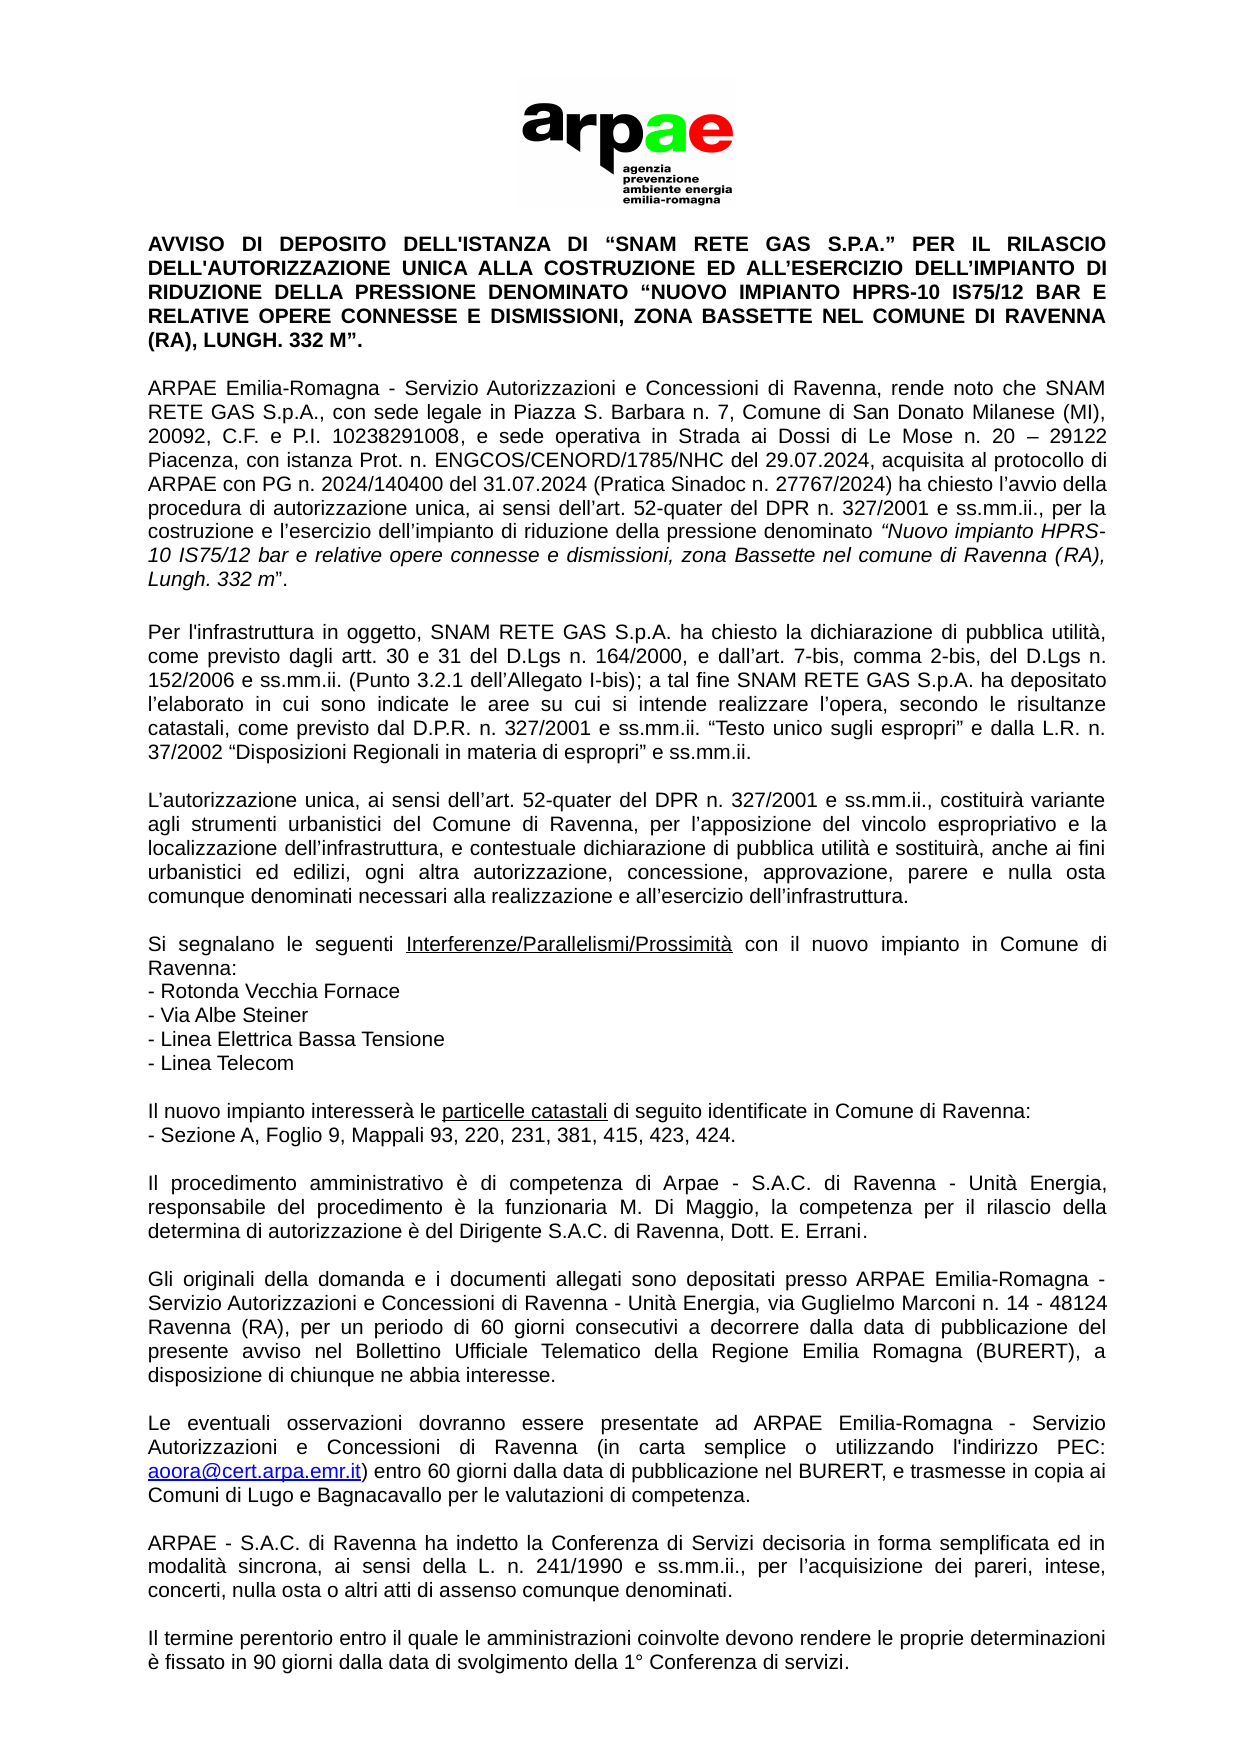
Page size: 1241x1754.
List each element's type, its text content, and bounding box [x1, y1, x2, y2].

subtitle ARPAE Emilia-Romagna - Servizio Autorizzazioni e Concessioni di Ravenna, rende noto che SNAM RETE GAS S.p.A., con sede legale in Piazza S. Barbara n. 7, Comune di San Donato Milanese (MI), 20092, C.F. e P.I. 10238291008, e sede operativa in Strada ai Dossi di Le Mose n. 20 – 29122 Piacenza, con istanza Prot. n. ENGCOS/CENORD/1785/NHC del 29.07.2024, acquisita al protocollo di ARPAE con PG n. 2024/140400 del 31.07.2024 (Pratica Sinadoc n. 27767/2024) ha chiesto l’avvio della procedura di autorizzazione unica, ai sensi dell’art. 52-quater del DPR n. 327/2001 e ss.mm.ii., per la costruzione e l’esercizio dell’impianto di riduzione della pressione denominato “Nuovo impianto HPRS-10 IS75/12 bar e relative opere connesse e dismissioni, zona Bassette nel comune di Ravenna (RA), Lungh. 332 m”. [148, 376, 1107, 591]
text - Via Albe Steiner [148, 1003, 1107, 1027]
text - Linea Elettrica Bassa Tensione [148, 1027, 1107, 1051]
text Gli originali della domanda e i documenti allegati sono depositati presso ARPAE Emilia-Romagna - Servizio Autorizzazioni e Concessioni di Ravenna - Unità Energia, via Guglielmo Marconi n. 14 - 48124 Ravenna (RA), per un periodo di 60 giorni consecutivi a decorrere dalla data di pubblicazione del presente avviso nel Bollettino Ufficiale Telematico della Regione Emilia Romagna (BURERT), a disposizione di chiunque ne abbia interesse. [148, 1267, 1107, 1387]
text Il procedimento amministrativo è di competenza di Arpae - S.A.C. di Ravenna - Unità Energia, responsabile del procedimento è la funzionaria M. Di Maggio, la competenza per il rilascio della determina di autorizzazione è del Dirigente S.A.C. di Ravenna, Dott. E. Errani. [148, 1171, 1107, 1243]
text Si segnalano le seguenti Interferenze/Parallelismi/Prossimità con il nuovo impianto in Comune di Ravenna: [148, 931, 1107, 979]
text L’autorizzazione unica, ai sensi dell’art. 52-quater del DPR n. 327/2001 e ss.mm.ii., costituirà variante agli strumenti urbanistici del Comune di Ravenna, per l’apposizione del vincolo espropriativo e la localizzazione dell’infrastruttura, e contestuale dichiarazione di pubblica utilità e sostituirà, anche ai fini urbanistici ed edilizi, ogni altra autorizzazione, concessione, approvazione, parere e nulla osta comunque denominati necessari alla realizzazione e all’esercizio dell’infrastruttura. [148, 788, 1107, 907]
text - Rotonda Vecchia Fornace [148, 979, 1107, 1003]
text AVVISO DI DEPOSITO DELL'ISTANZA DI “SNAM RETE GAS S.P.A.” PER IL RILASCIO DELL'AUTORIZZAZIONE UNICA ALLA COSTRUZIONE ED ALL’ESERCIZIO DELL’IMPIANTO DI RIDUZIONE DELLA PRESSIONE DENOMINATO “NUOVO IMPIANTO HPRS-10 IS75/12 BAR E RELATIVE OPERE CONNESSE E DISMISSIONI, ZONA BASSETTE NEL COMUNE DI RAVENNA (RA), LUNGH. 332 M”. [148, 232, 1107, 352]
text ARPAE - S.A.C. di Ravenna ha indetto la Conferenza di Servizi decisoria in forma semplificata ed in modalità sincrona, ai sensi della L. n. 241/1990 e ss.mm.ii., per l’acquisizione dei pareri, intese, concerti, nulla osta o altri atti di assenso comunque denominati. [148, 1530, 1107, 1602]
text - Sezione A, Foglio 9, Mappali 93, 220, 231, 381, 415, 423, 424. [148, 1123, 1107, 1147]
text Il nuovo impianto interesserà le particelle catastali di seguito identificate in Comune di Ravenna: [148, 1099, 1107, 1123]
text - Linea Telecom [148, 1051, 1107, 1075]
picture [518, 75, 737, 208]
subtitle Per l'infrastruttura in oggetto, SNAM RETE GAS S.p.A. ha chiesto la dichiarazione di pubblica utilità, come previsto dagli artt. 30 e 31 del D.Lgs n. 164/2000, e dall’art. 7-bis, comma 2-bis, del D.Lgs n. 152/2006 e ss.mm.ii. (Punto 3.2.1 dell’Allegato I-bis); a tal fine SNAM RETE GAS S.p.A. ha depositato l’elaborato in cui sono indicate le aree su cui si intende realizzare l’opera, secondo le risultanze catastali, come previsto dal D.P.R. n. 327/2001 e ss.mm.ii. “Testo unico sugli espropri” e dalla L.R. n. 37/2002 “Disposizioni Regionali in materia di espropri” e ss.mm.ii. [148, 620, 1107, 764]
text Il termine perentorio entro il quale le amministrazioni coinvolte devono rendere le proprie determinazioni è fissato in 90 giorni dalla data di svolgimento della 1° Conferenza di servizi. [148, 1626, 1107, 1674]
text Le eventuali osservazioni dovranno essere presentate ad ARPAE Emilia-Romagna - Servizio Autorizzazioni e Concessioni di Ravenna (in carta semplice o utilizzando l'indirizzo PEC: aoora@cert.arpa.emr.it) entro 60 giorni dalla data di pubblicazione nel BURERT, e trasmesse in copia ai Comuni di Lugo e Bagnacavallo per le valutazioni di competenza. [148, 1411, 1107, 1506]
